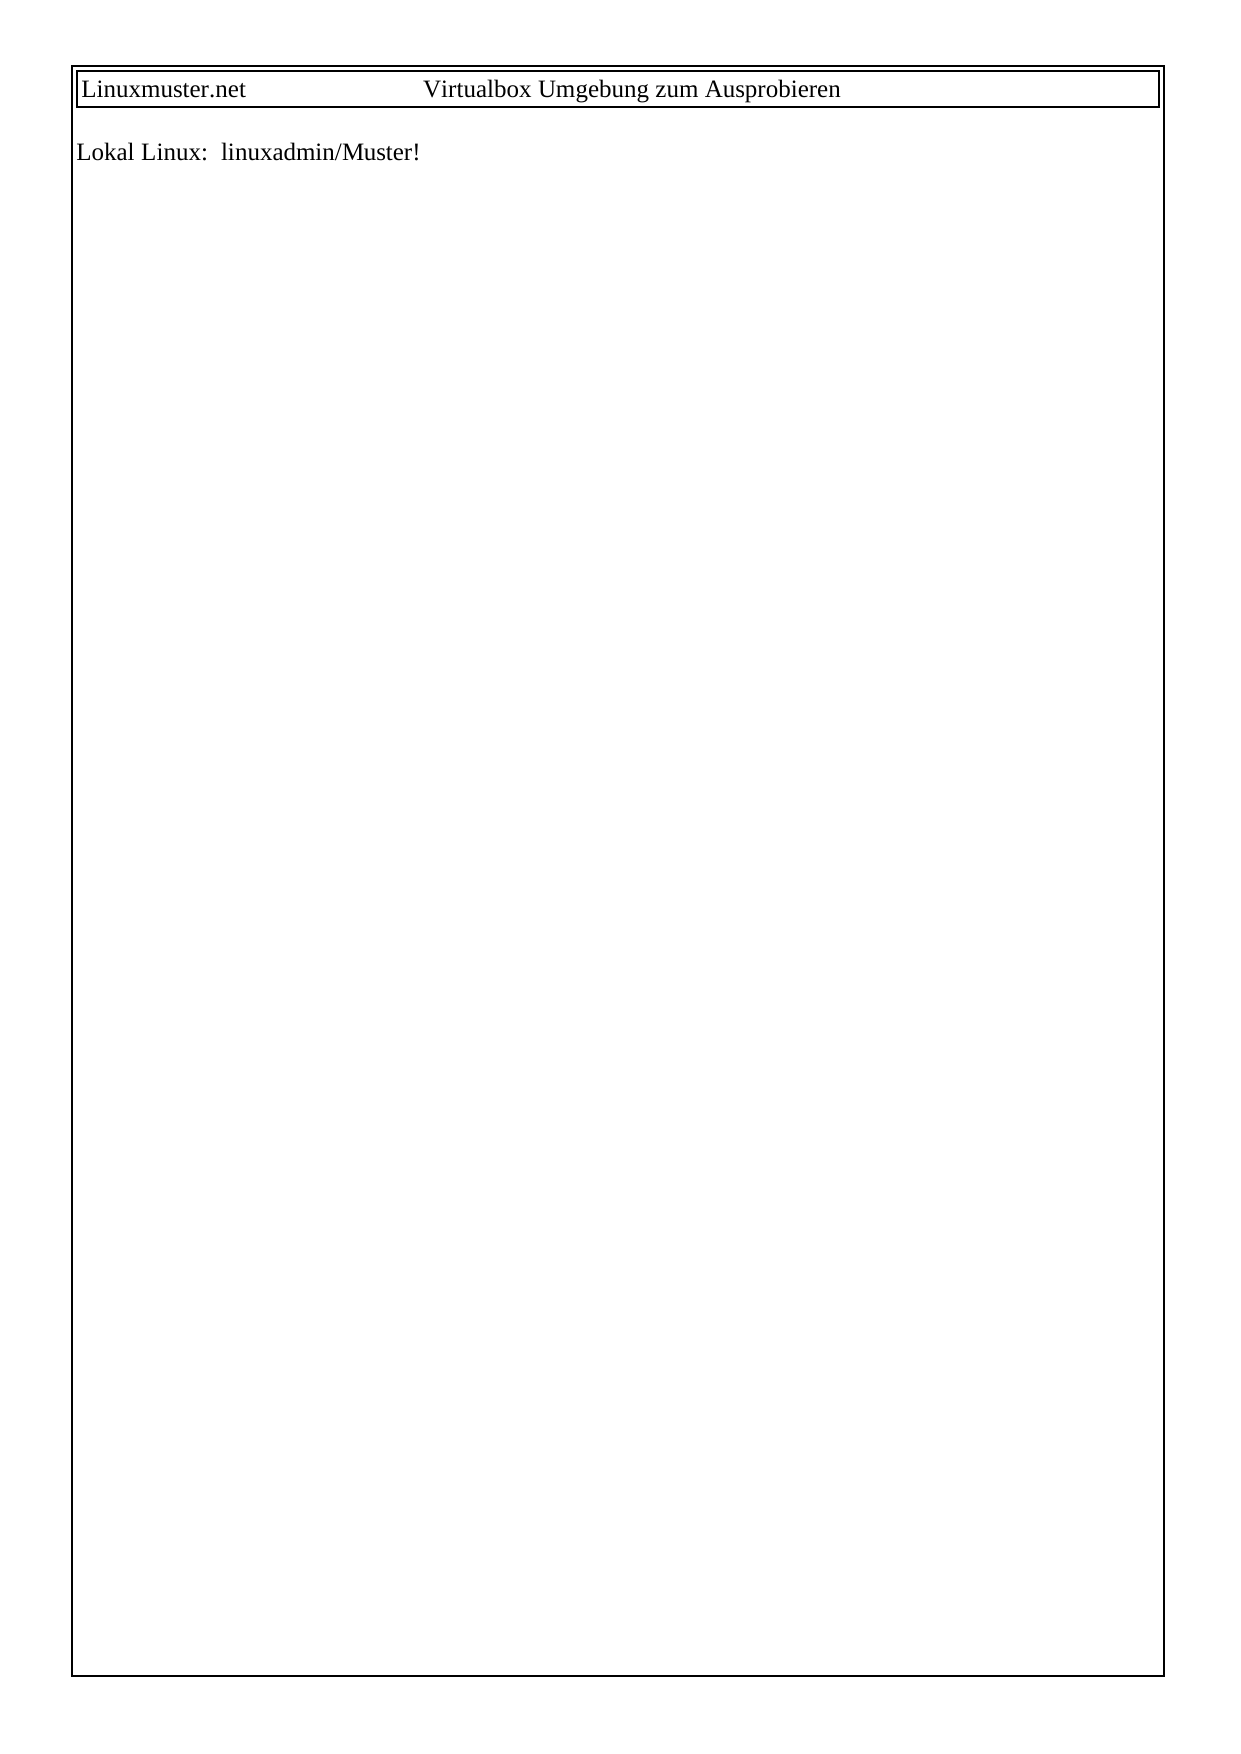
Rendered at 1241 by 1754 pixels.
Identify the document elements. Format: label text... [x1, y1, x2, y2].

text Lokal Linux: linuxadmin/Muster! [76, 137, 1160, 166]
